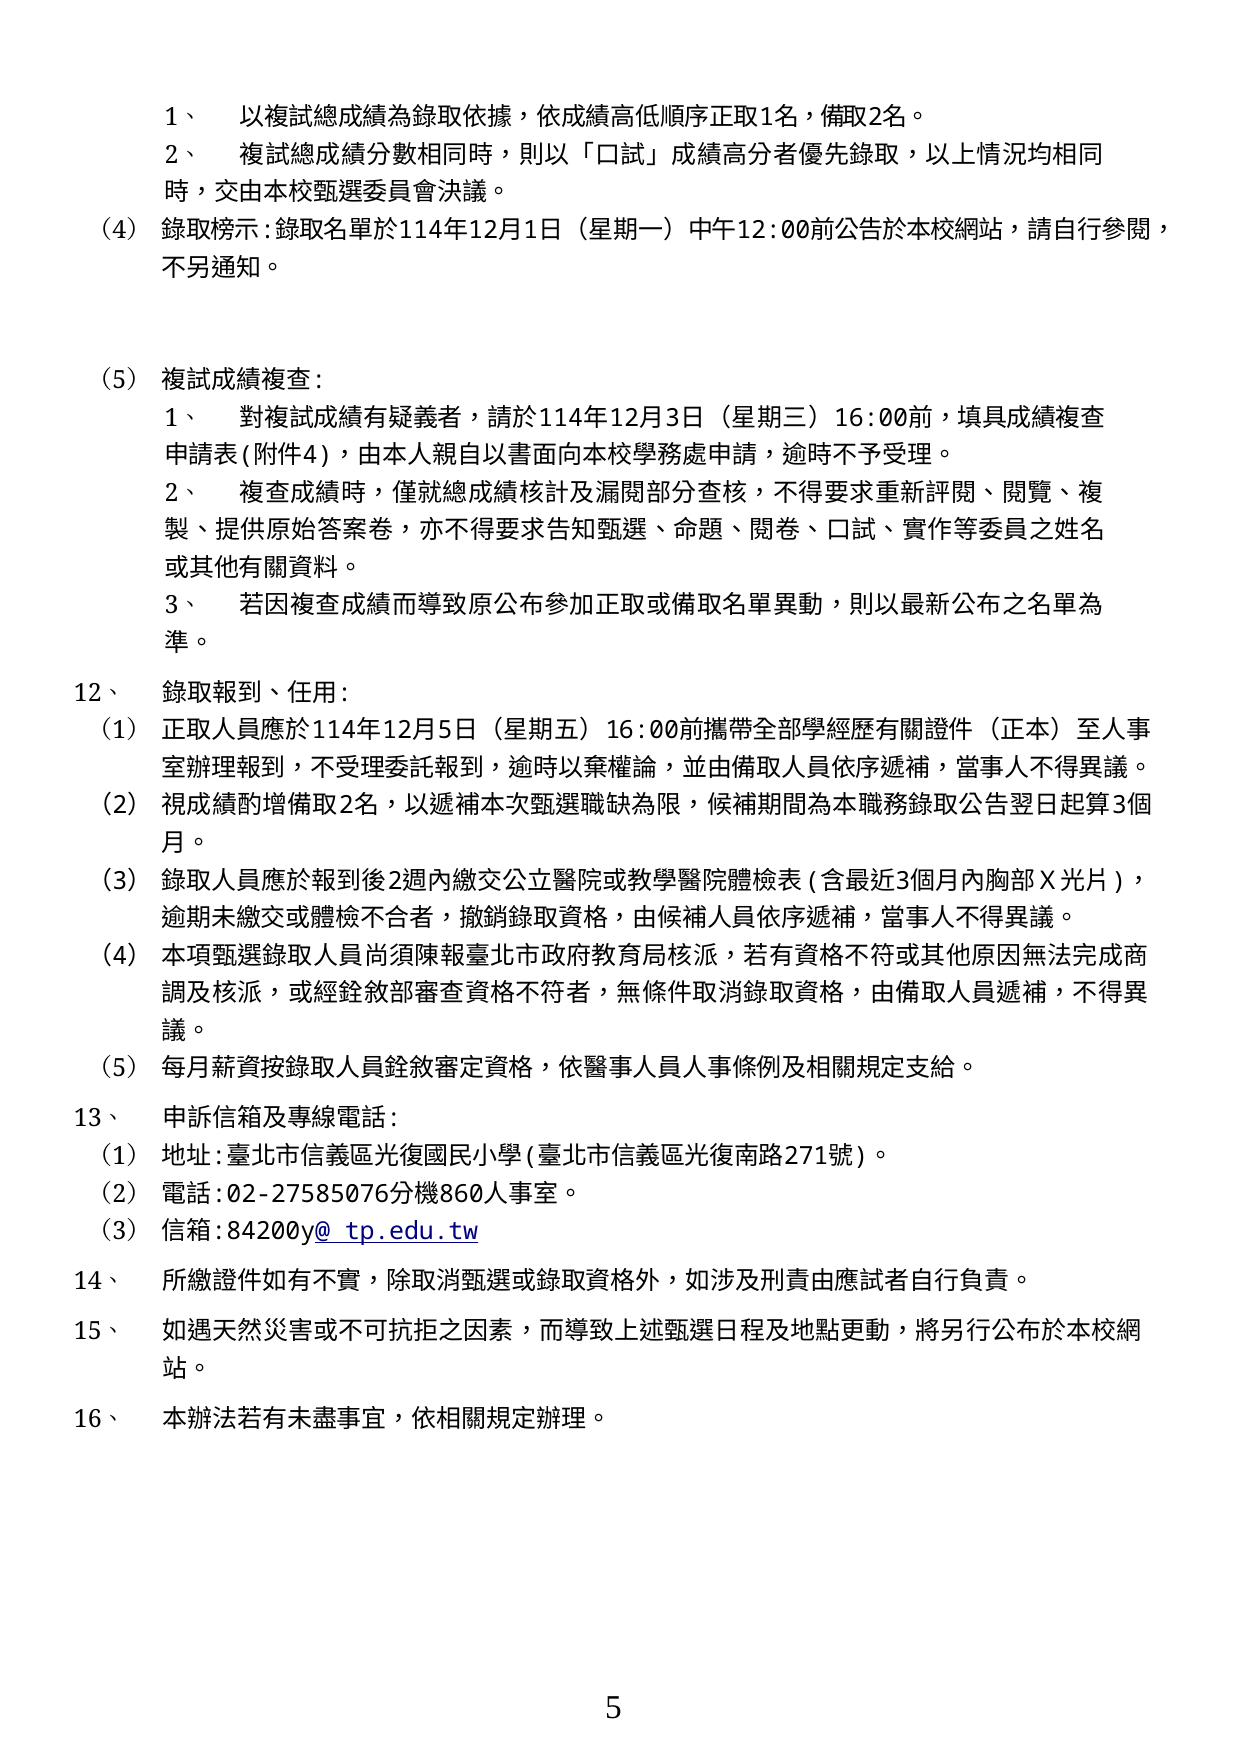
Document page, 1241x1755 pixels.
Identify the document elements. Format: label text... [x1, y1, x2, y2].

list 錄取報到、任用: [74, 671, 1144, 709]
list 錄取榜示:錄取名單於114年12月1日（星期一）中午12:00前公告於本校網站，請自行參閱，不另通知。 [87, 208, 1152, 283]
list 如遇天然災害或不可抗拒之因素，而導致上述甄選日程及地點更動，將另行公布於本校網站。 [74, 1309, 1144, 1384]
list 本辦法若有未盡事宜，依相關規定辦理。 [74, 1397, 1144, 1434]
list 複查成績時，僅就總成績核計及漏閱部分查核，不得要求重新評閱、閱覽、複製、提供原始答案卷，亦不得要求告知甄選、命題、閱卷、口試、實作等委員之姓名或其他有關資料。 [164, 471, 1106, 584]
list 以複試總成績為錄取依據，依成績高低順序正取1名，備取2名。 [164, 96, 1106, 133]
list 複試總成績分數相同時，則以「口試」成績高分者優先錄取，以上情況均相同時，交由本校甄選委員會決議。 [164, 133, 1106, 208]
list 複試成績複查: [87, 359, 1152, 396]
list 所繳證件如有不實，除取消甄選或錄取資格外，如涉及刑責由應試者自行負責。 [74, 1259, 1144, 1297]
list 若因複查成績而導致原公布參加正取或備取名單異動，則以最新公布之名單為準。 [164, 584, 1106, 659]
list 地址:臺北市信義區光復國民小學(臺北市信義區光復南路271號)。 [87, 1134, 1152, 1172]
list 錄取人員應於報到後2週內繳交公立醫院或教學醫院體檢表(含最近3個月內胸部Ｘ光片)，逾期未繳交或體檢不合者，撤銷錄取資格，由候補人員依序遞補，當事人不得異議。 [87, 859, 1152, 934]
list 本項甄選錄取人員尚須陳報臺北市政府教育局核派，若有資格不符或其他原因無法完成商調及核派，或經銓敘部審查資格不符者，無條件取消錄取資格，由備取人員遞補，不得異議。 [87, 934, 1152, 1047]
list 電話:02-27585076分機860人事室。 [87, 1172, 1152, 1209]
list 申訴信箱及專線電話: [74, 1097, 1144, 1134]
list 正取人員應於114年12月5日（星期五）16:00前攜帶全部學經歷有關證件（正本）至人事室辦理報到，不受理委託報到，逾時以棄權論，並由備取人員依序遞補，當事人不得異議。 [87, 709, 1152, 784]
list 信箱:84200y@ tp.edu.tw [87, 1209, 1152, 1247]
list 對複試成績有疑義者，請於114年12月3日（星期三）16:00前，填具成績複查申請表(附件4)，由本人親自以書面向本校學務處申請，逾時不予受理。 [164, 396, 1106, 471]
list 視成績酌增備取2名，以遞補本次甄選職缺為限，候補期間為本職務錄取公告翌日起算3個月。 [87, 784, 1152, 859]
list 每月薪資按錄取人員銓敘審定資格，依醫事人員人事條例及相關規定支給。 [87, 1047, 1152, 1084]
